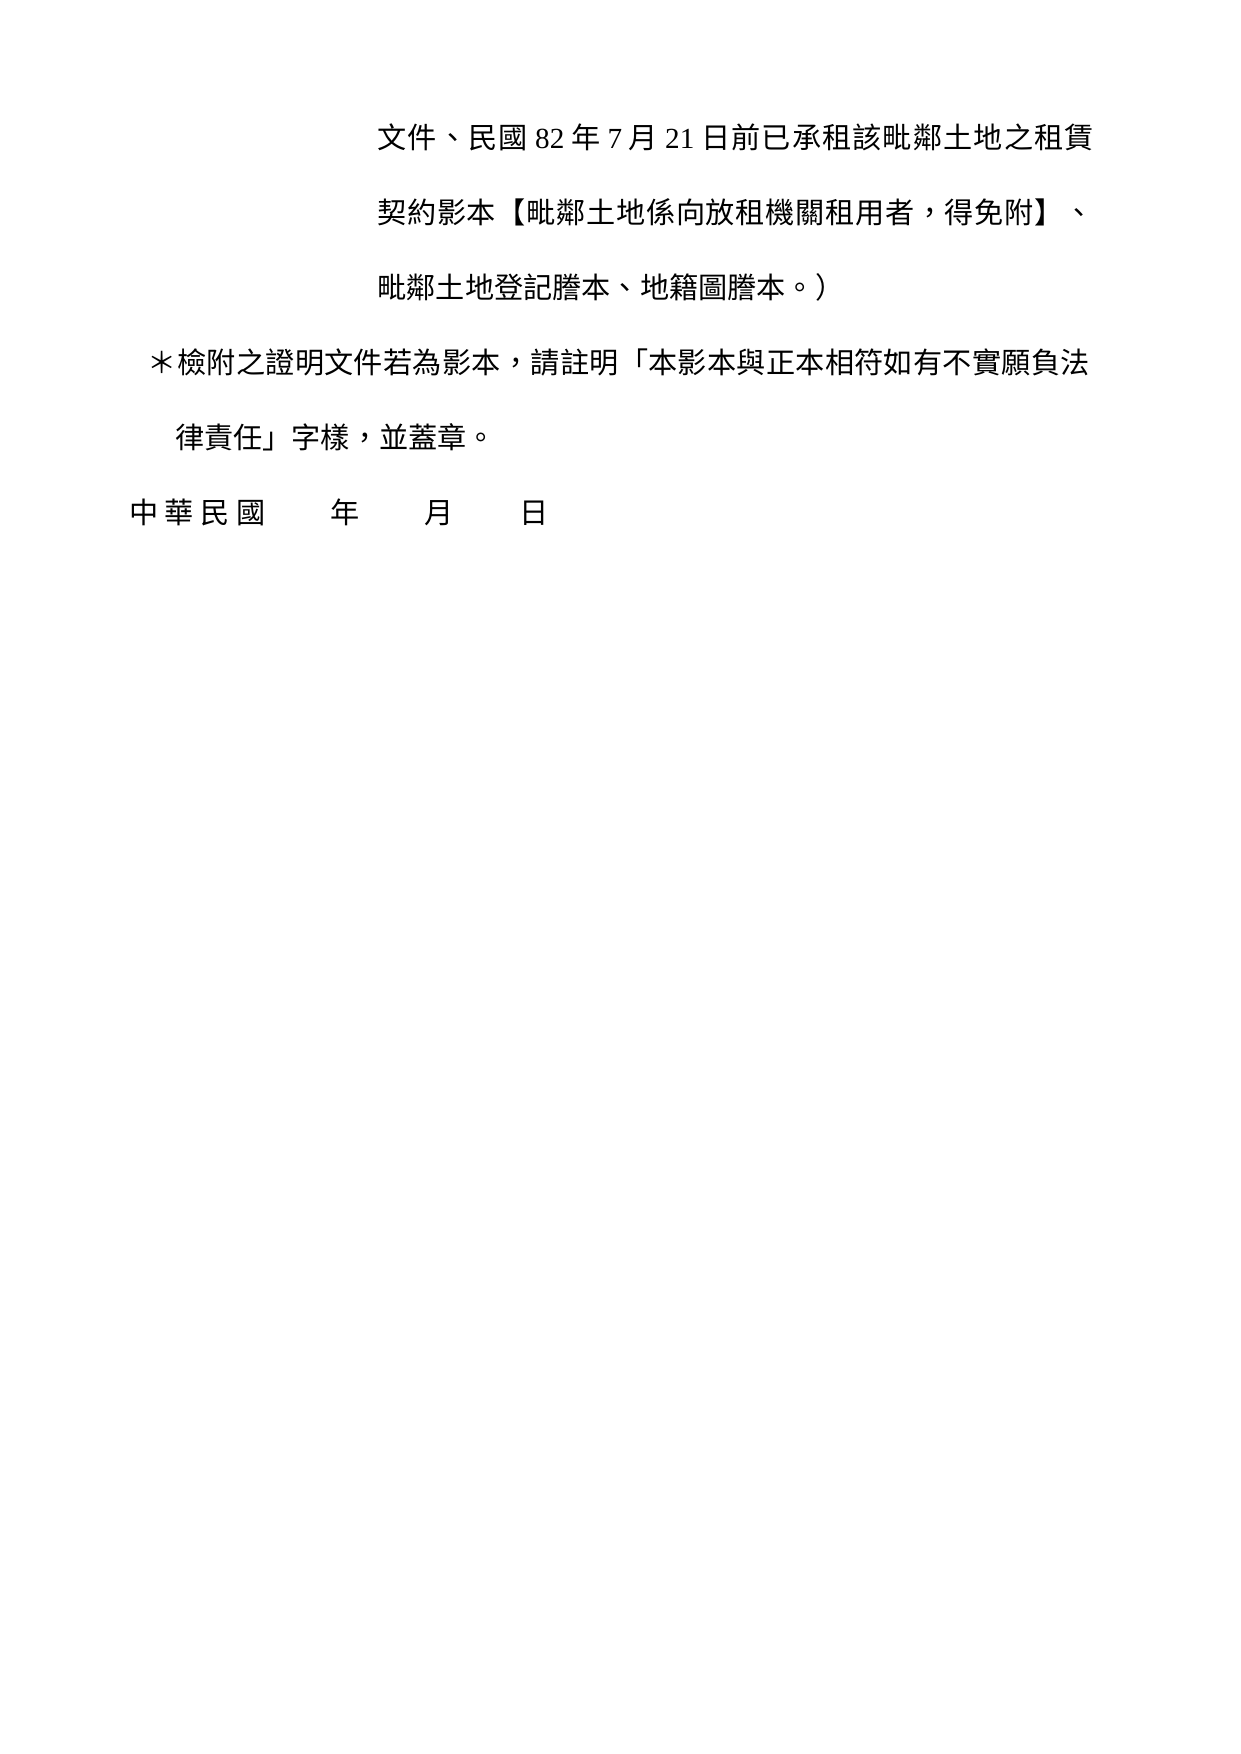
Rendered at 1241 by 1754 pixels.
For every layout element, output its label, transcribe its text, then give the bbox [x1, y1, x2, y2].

text 中 華 民 國 年 月 日 [129, 467, 1092, 542]
table_header [146, 92, 331, 317]
text ＊檢附之證明文件若為影本，請註明「本影本與正本相符如有不實願負法律責任」字樣，並蓋章。 [148, 317, 1092, 467]
table_header 文件、民國82年7月21日前已承租該毗鄰土地之租賃契約影本【毗鄰土地係向放租機關租用者，得免附】、毗鄰土地登記謄本、地籍圖謄本。） [331, 92, 1098, 317]
